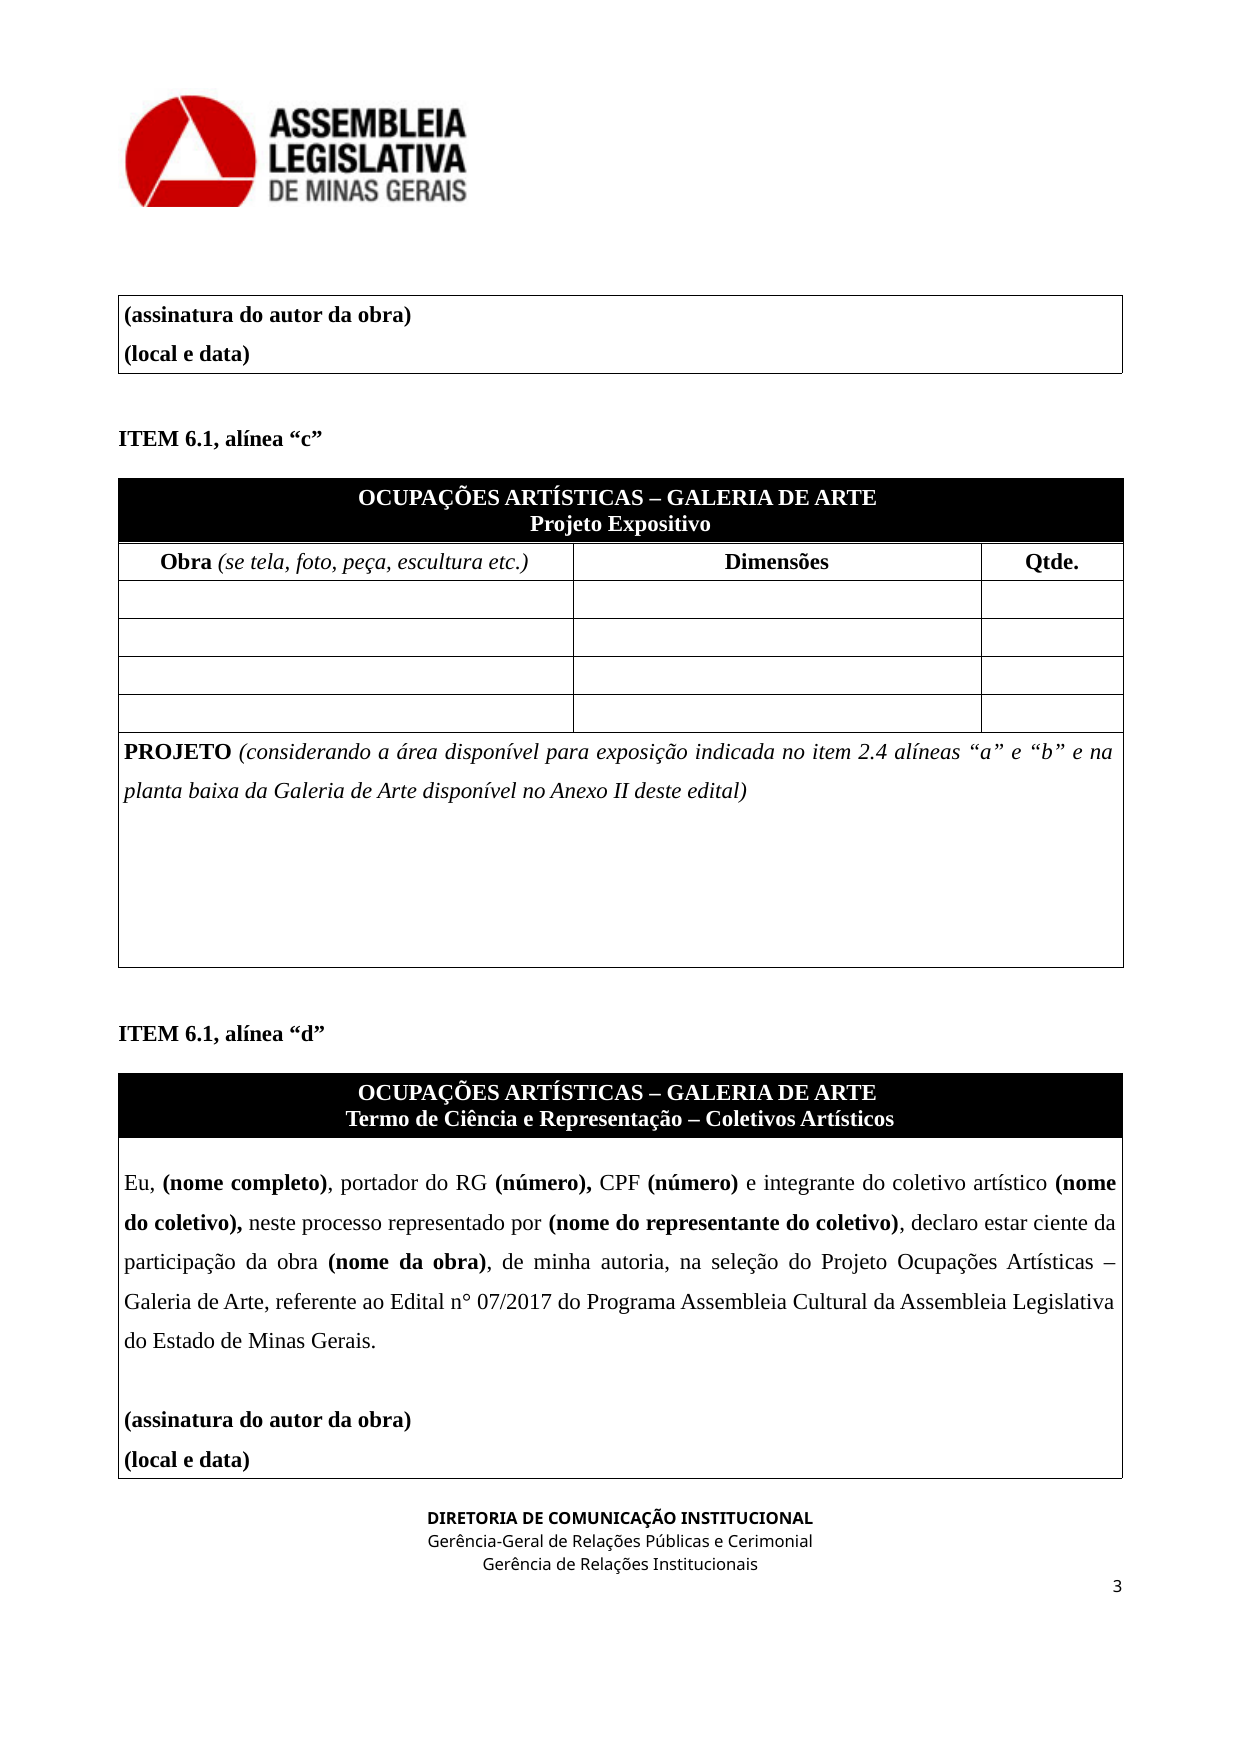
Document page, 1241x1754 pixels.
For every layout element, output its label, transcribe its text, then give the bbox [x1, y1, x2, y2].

table_cell PROJETO (considerando a área disponível para exposição indicada no item 2.4 alíneas “a” e “b” e na planta baixa da Galeria de Arte disponível no Anexo II deste edital) [119, 733, 1123, 967]
table_cell [574, 695, 981, 732]
text ITEM 6.1, alínea “c” [118, 425, 1122, 452]
table_cell [982, 695, 1123, 732]
picture [118, 88, 487, 207]
table_cell [982, 657, 1123, 694]
table_cell [574, 657, 981, 694]
table_cell [982, 619, 1123, 656]
table_header OCUPAÇÕES ARTÍSTICAS – GALERIA DE ARTE Termo de Ciência e Representação – Coletivos Artísticos [119, 1074, 1122, 1137]
table_cell Qtde. [982, 544, 1123, 580]
table_cell Eu, (nome completo), portador do RG (número), CPF (número) e integrante do coletivo artístico (nome do coletivo), neste processo representado por (nome do representante do coletivo), declaro estar ciente da participação da obra (nome da obra), de minha autoria, na seleção do Projeto Ocupações Artísticas – Galeria de Arte, referente ao Edital n° 07/2017 do Programa Assembleia Cultural da Assembleia Legislativa do Estado de Minas Gerais. (assinatura do autor da obra) (local e data) [119, 1138, 1122, 1478]
table_cell [574, 581, 981, 618]
table_cell Obra (se tela, foto, peça, escultura etc.) [119, 544, 573, 580]
table_header OCUPAÇÕES ARTÍSTICAS – GALERIA DE ARTE Projeto Expositivo [119, 479, 1123, 542]
table_cell (assinatura do autor da obra) (local e data) [119, 296, 1122, 373]
table_cell [119, 695, 573, 732]
table_cell [119, 657, 573, 694]
table_cell [574, 619, 981, 656]
table_cell [982, 581, 1123, 618]
table_cell Dimensões [574, 544, 981, 580]
text ITEM 6.1, alínea “d” [118, 1020, 1122, 1046]
table_cell [119, 581, 573, 618]
table_cell [119, 619, 573, 656]
